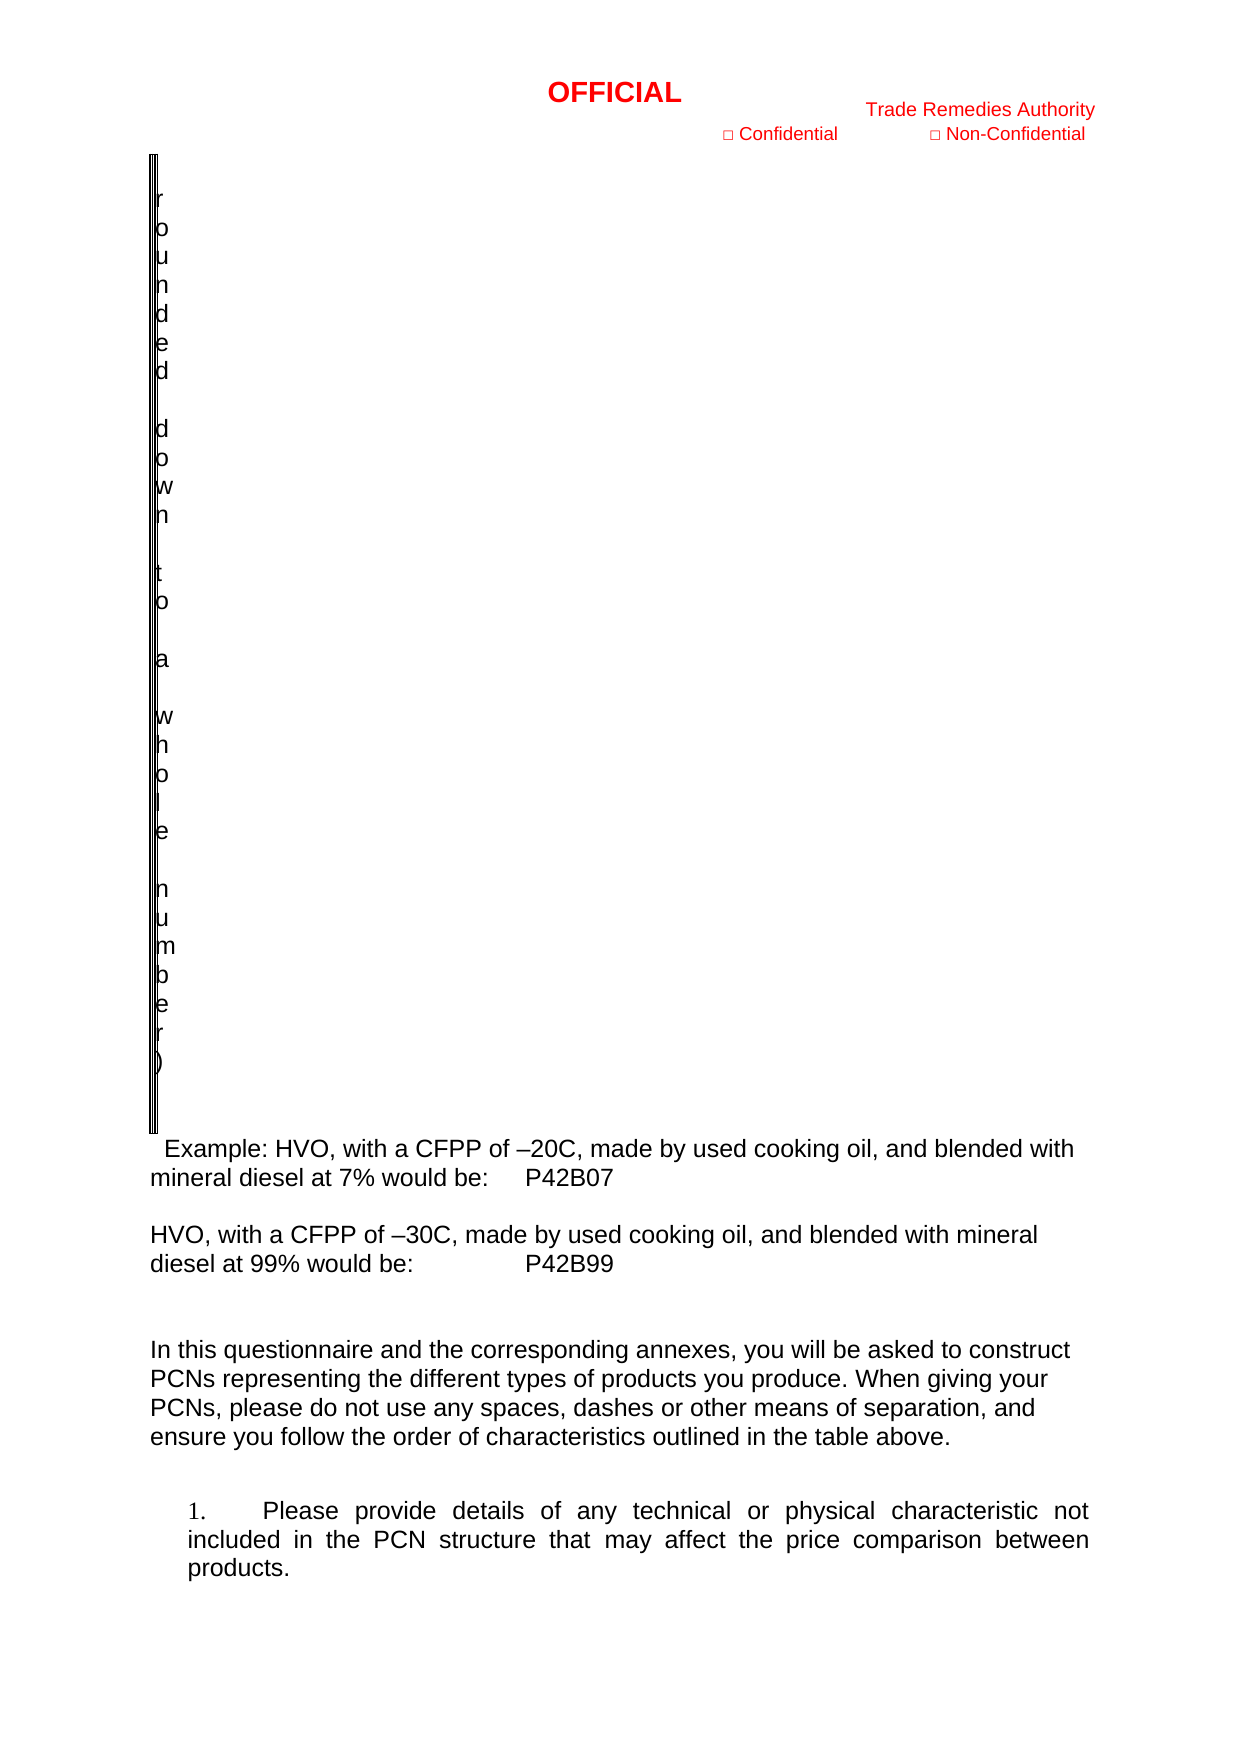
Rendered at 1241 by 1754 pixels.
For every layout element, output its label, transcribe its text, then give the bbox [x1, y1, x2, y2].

text HVO, with a CFPP of –30C, made by used cooking oil, and blended with mineral diesel at 99% would be: P42B99 [150, 1220, 1090, 1278]
list Please provide details of any technical or physical characteristic not included in the PCN structure that may affect the price comparison between products. [187, 1496, 1090, 1582]
text Example: HVO, with a CFPP of –20C, made by used cooking oil, and blended with mineral diesel at 7% would be: P42B07 [150, 1134, 1090, 1192]
text In this questionnaire and the corresponding annexes, you will be asked to construct PCNs representing the different types of products you produce. When giving your PCNs, please do not use any spaces, dashes or other means of separation, and ensure you follow the order of characteristics outlined in the table above. [150, 1335, 1090, 1450]
